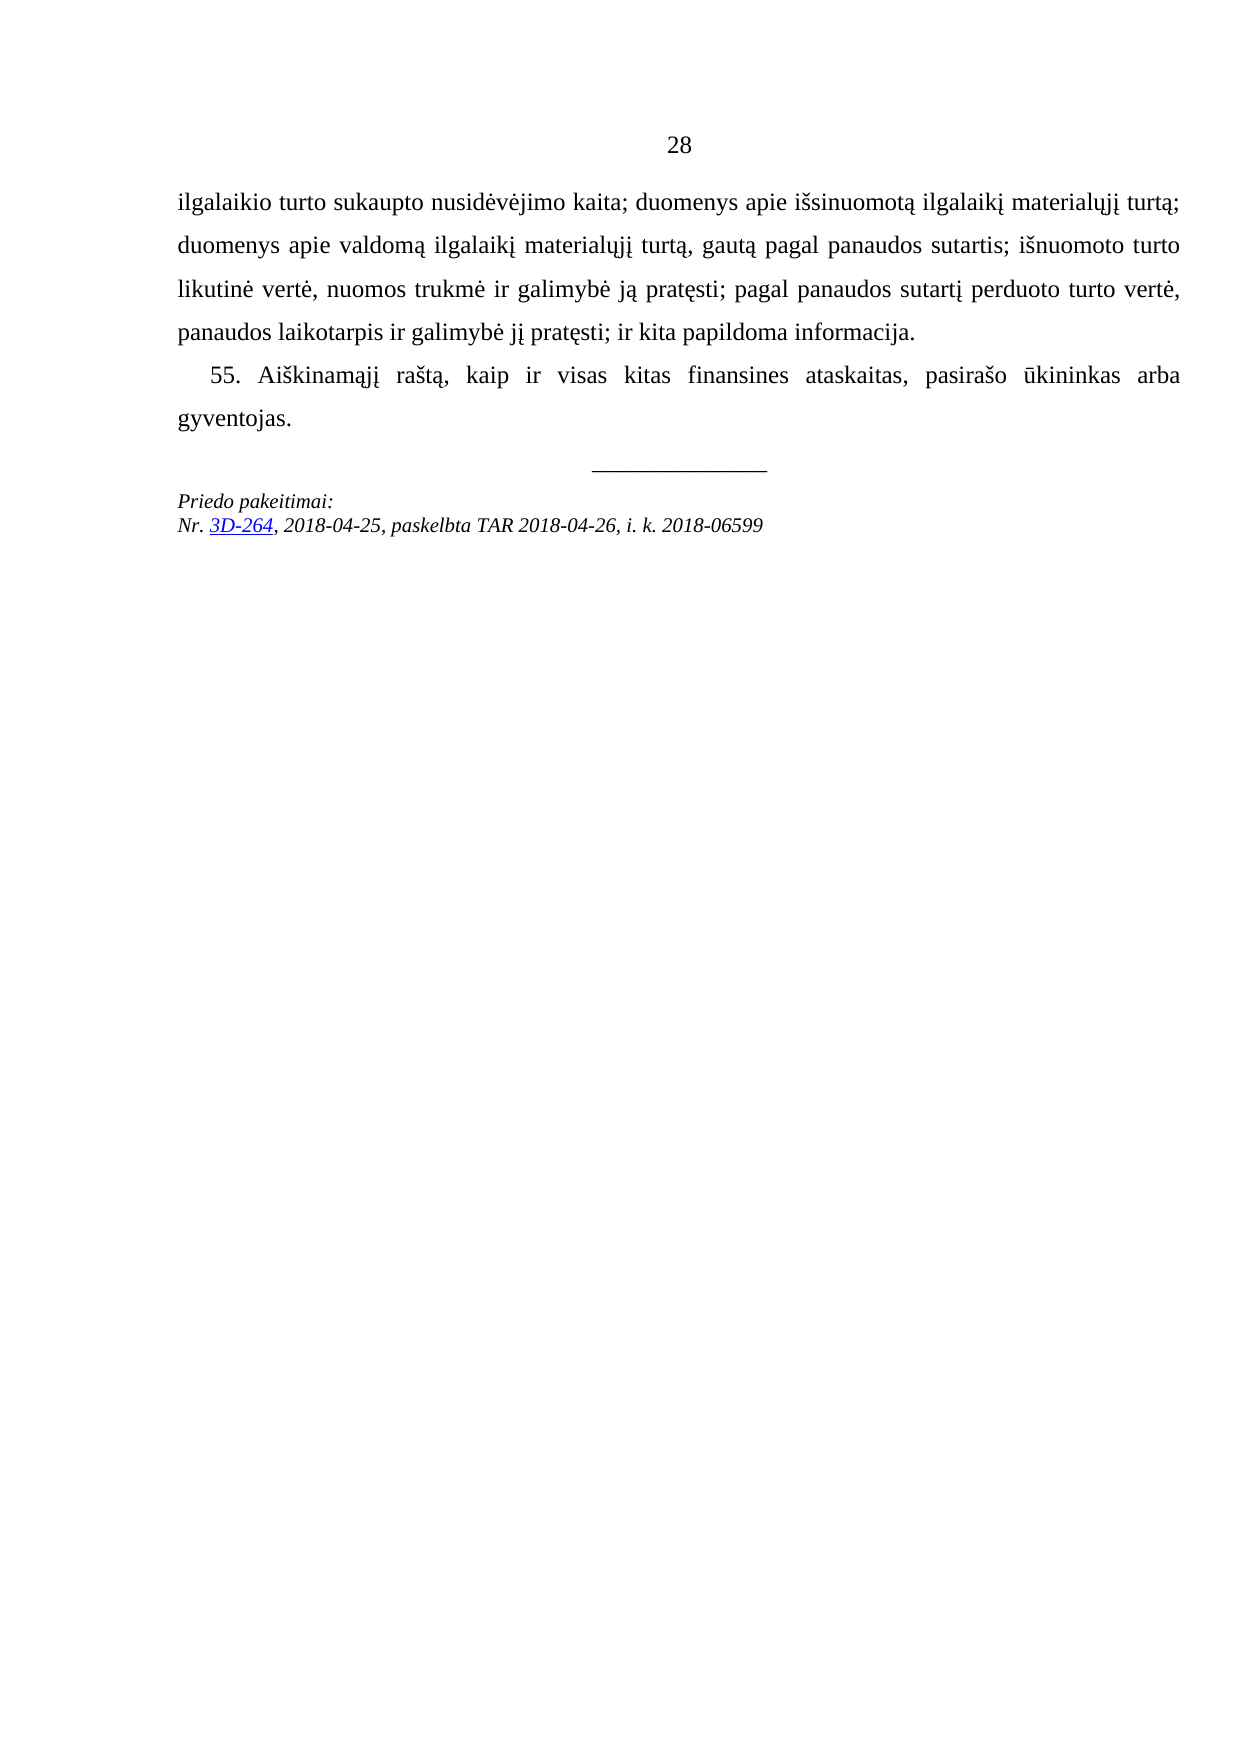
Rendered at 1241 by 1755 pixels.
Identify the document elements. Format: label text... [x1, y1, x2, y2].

text Priedo pakeitimai: [177, 489, 1181, 513]
text ______________ [177, 446, 1181, 475]
text Nr. 3D-264, 2018-04-25, paskelbta TAR 2018-04-26, i. k. 2018-06599 [177, 513, 1181, 537]
text ilgalaikio turto sukaupto nusidėvėjimo kaita; duomenys apie išsinuomotą ilgalaikį materialųjį turtą; duomenys apie valdomą ilgalaikį materialųjį turtą, gautą pagal panaudos sutartis; išnuomoto turto likutinė vertė, nuomos trukmė ir galimybė ją pratęsti; pagal panaudos sutartį perduoto turto vertė, panaudos laikotarpis ir galimybė jį pratęsti; ir kita papildoma informacija. [177, 187, 1181, 346]
text 55. Aiškinamąjį raštą, kaip ir visas kitas finansines ataskaitas, pasirašo ūkininkas arba gyventojas. [177, 360, 1181, 432]
